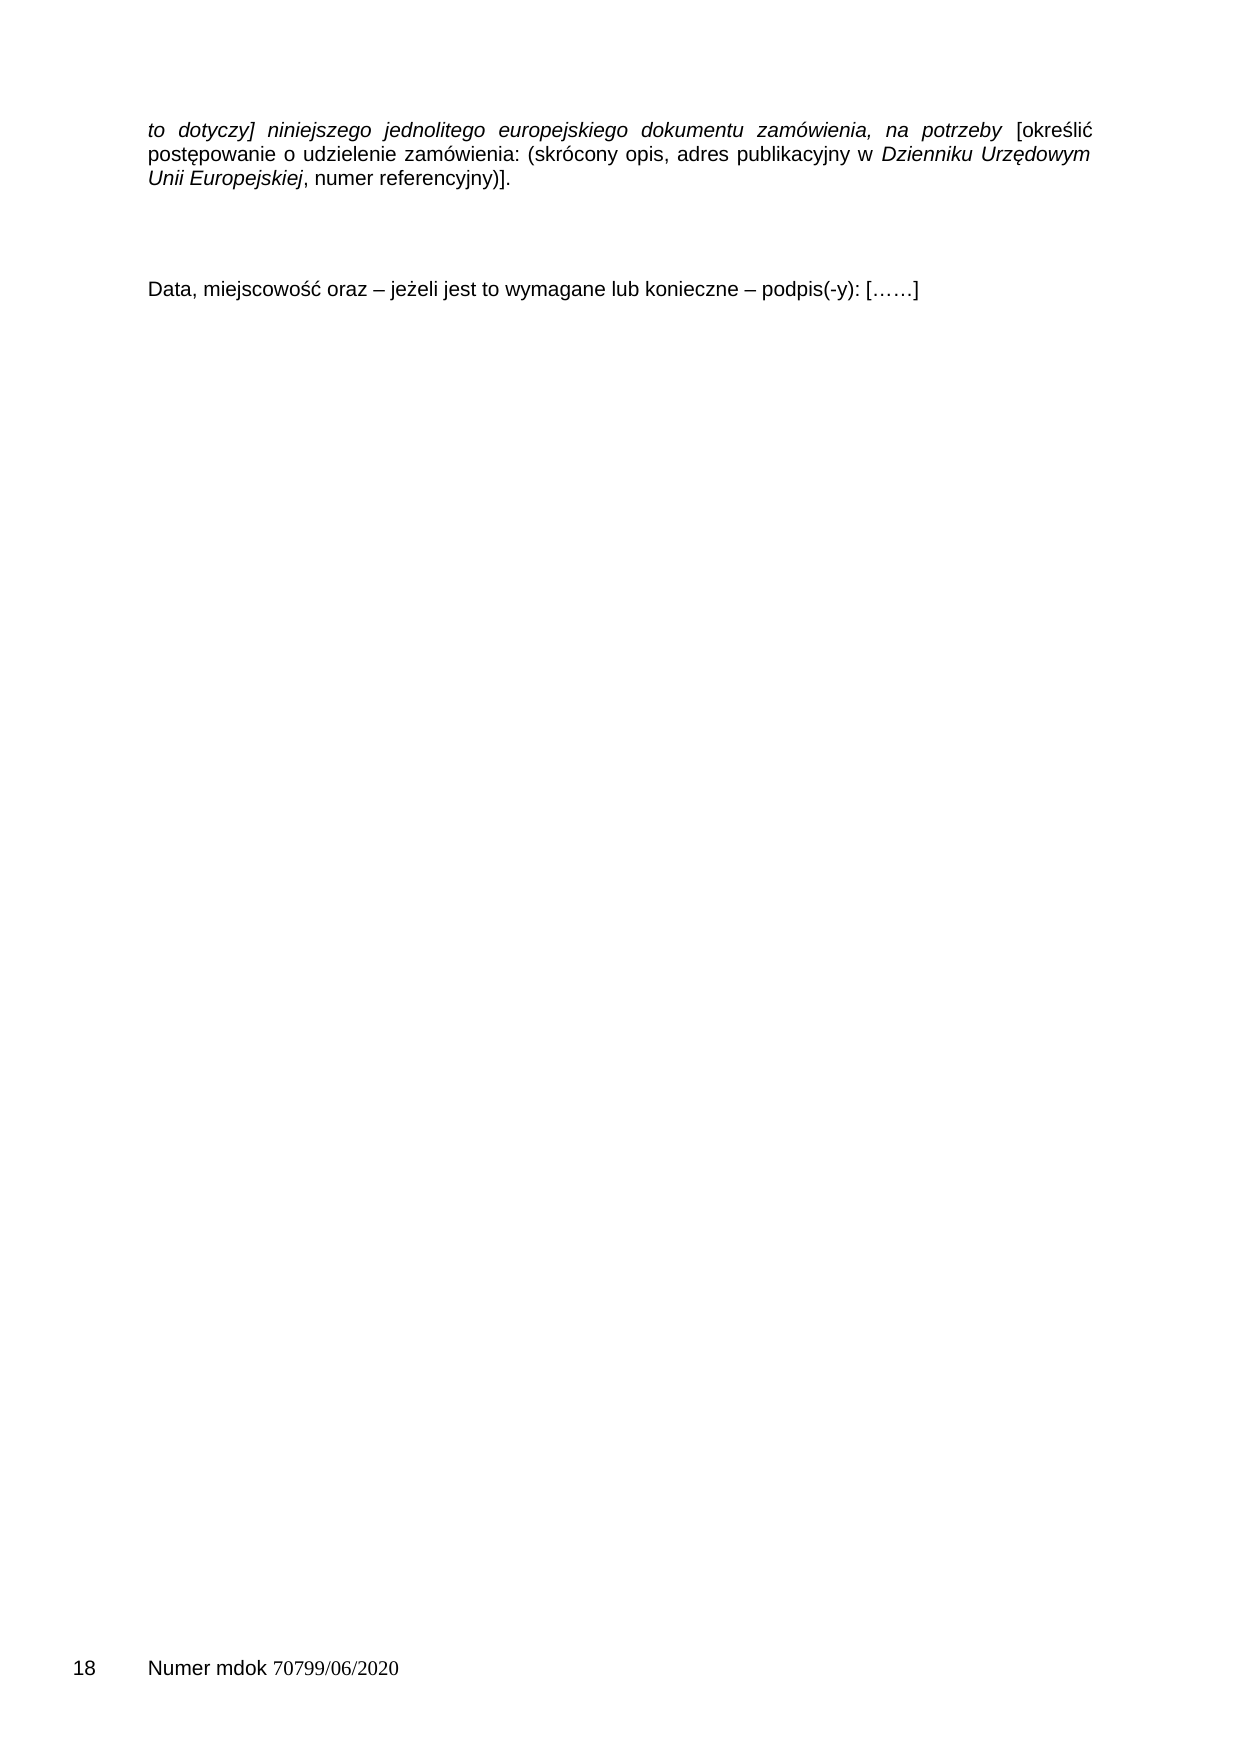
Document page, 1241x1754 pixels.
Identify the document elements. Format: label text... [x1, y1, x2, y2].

text to dotyczy] niniejszego jednolitego europejskiego dokumentu zamówienia, na potrzeby [określić postępowanie o udzielenie zamówienia: (skrócony opis, adres publikacyjny w Dzienniku Urzędowym Unii Europejskiej, numer referencyjny)]. [148, 118, 1093, 190]
text Data, miejscowość oraz – jeżeli jest to wymagane lub konieczne – podpis(-y): [……] [148, 276, 1093, 300]
